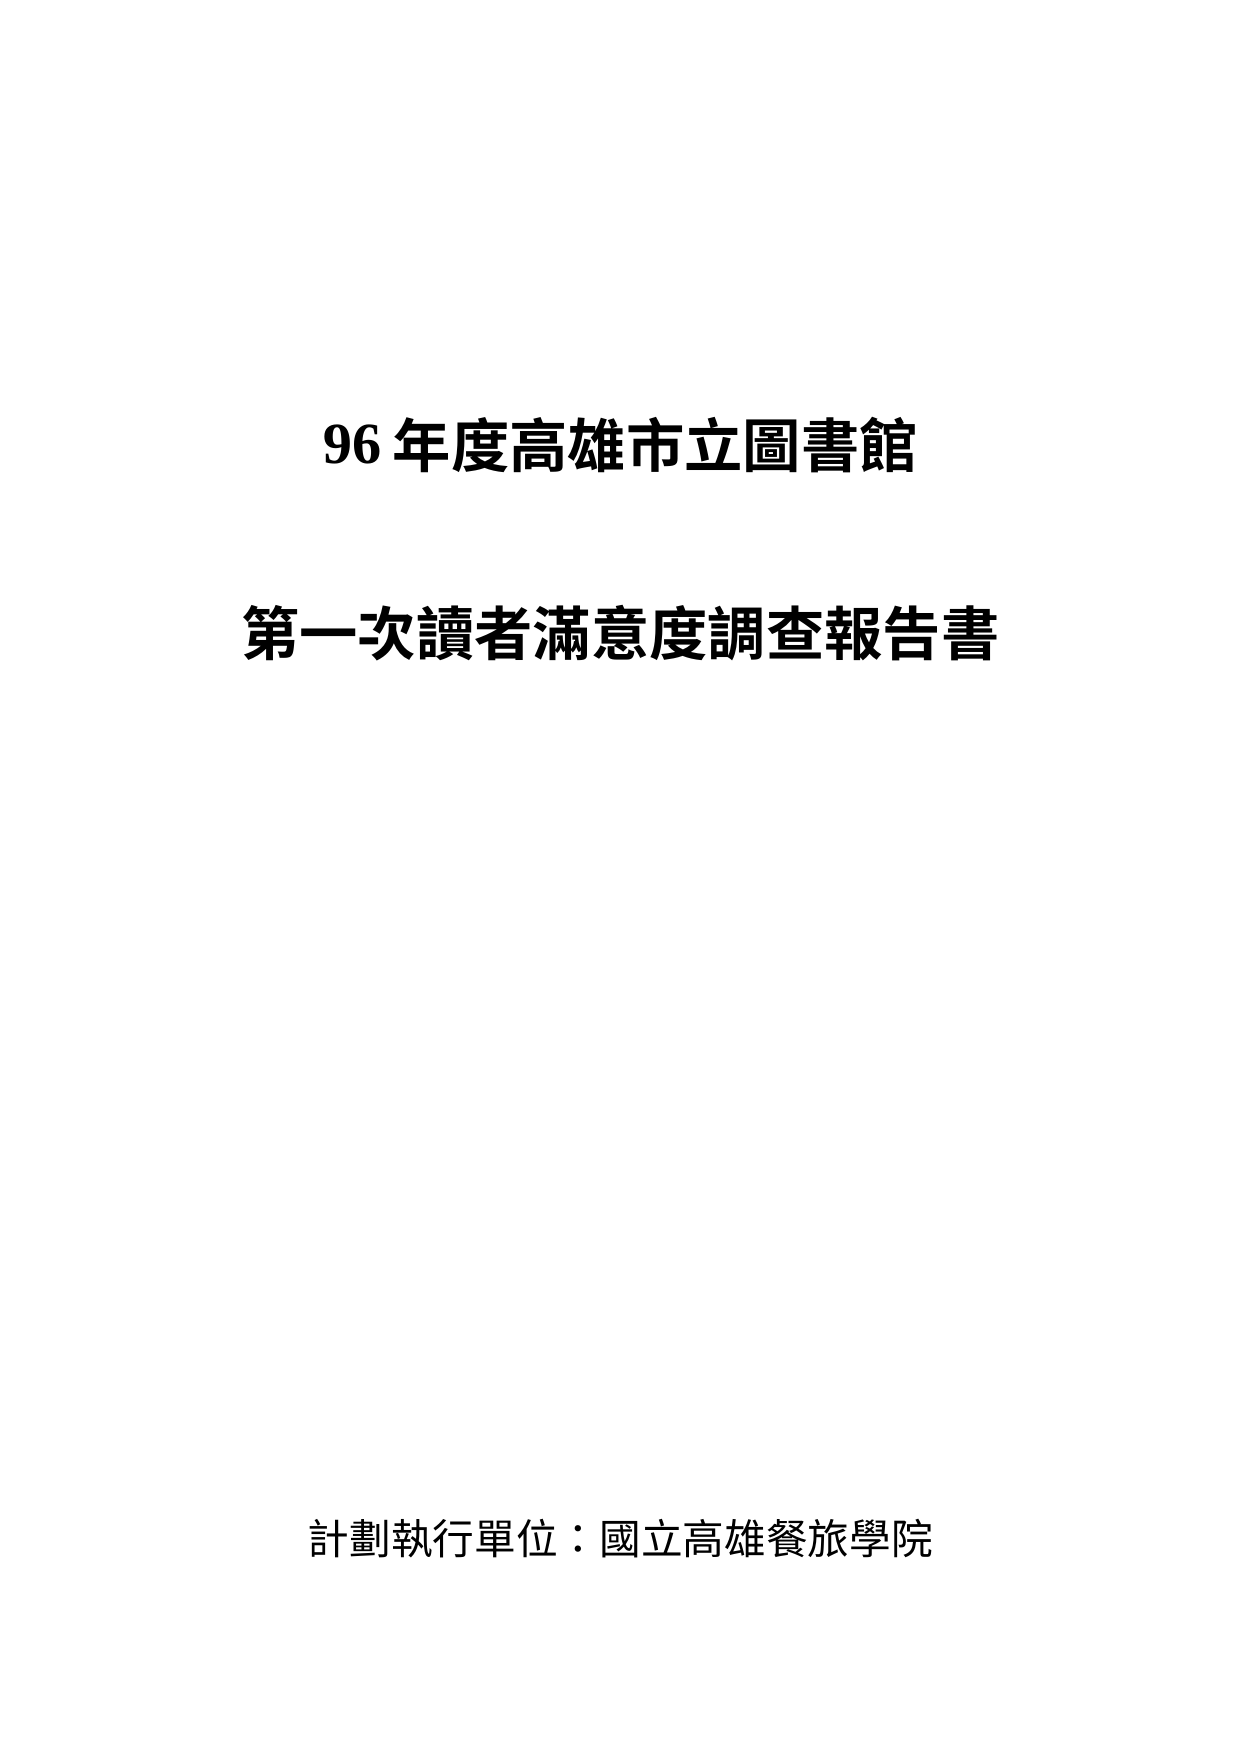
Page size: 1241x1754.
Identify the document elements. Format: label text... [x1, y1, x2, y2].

text 計劃執行單位：國立高雄餐旅學院 [187, 1494, 1053, 1557]
text 第一次讀者滿意度調查報告書 [187, 557, 1053, 682]
text 96年度高雄市立圖書館 [187, 369, 1053, 494]
